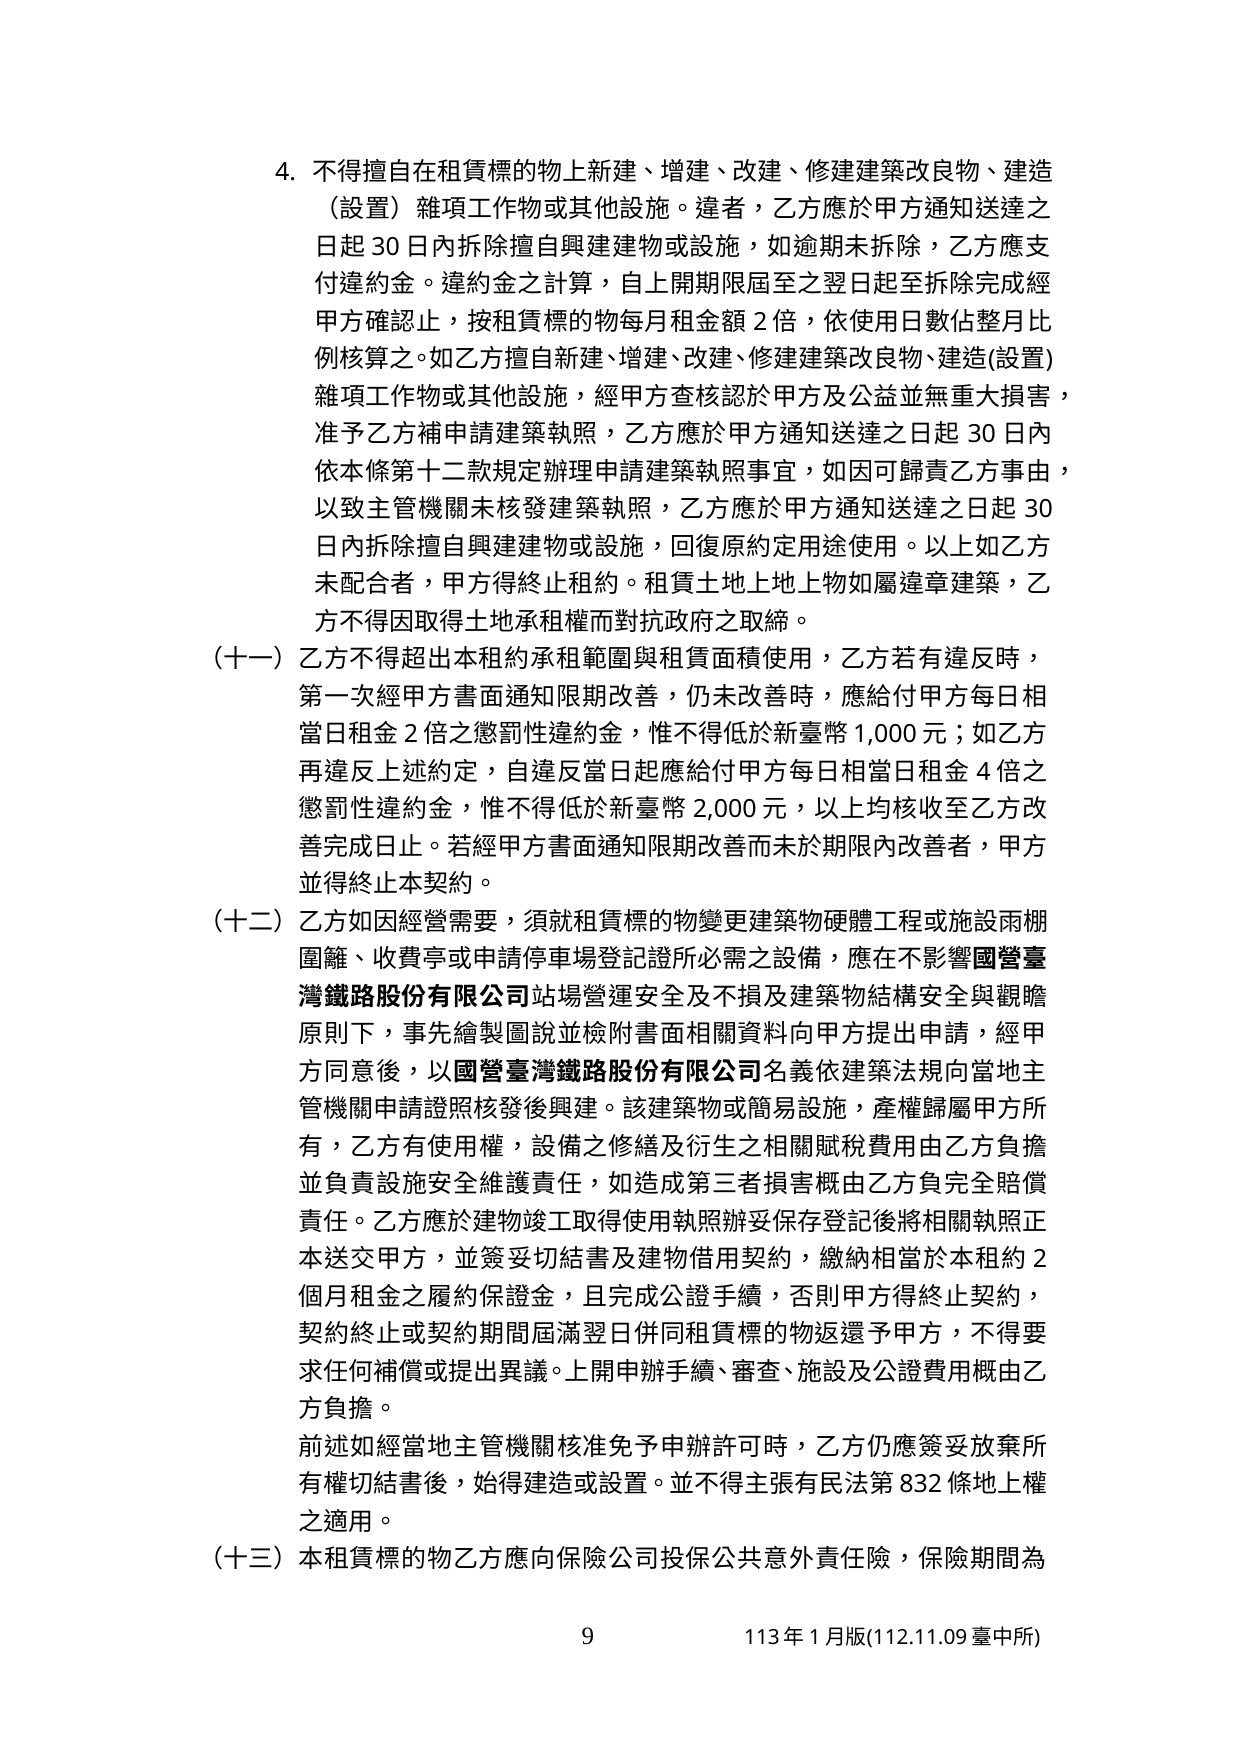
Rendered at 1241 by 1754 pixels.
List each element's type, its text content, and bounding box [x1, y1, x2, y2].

list 乙方如因經營需要，須就租賃標的物變更建築物硬體工程或施設雨棚、圍籬、收費亭或申請停車場登記證所必需之設備，應在不影響國營臺灣鐵路股份有限公司站場營運安全及不損及建築物結構安全與觀瞻原則下，事先繪製圖說並檢附書面相關資料向甲方提出申請，經甲方同意後，以國營臺灣鐵路股份有限公司名義依建築法規向當地主管機關申請證照核發後興建。該建築物或簡易設施，產權歸屬甲方所有，乙方有使用權，設備之修繕及衍生之相關賦稅費用由乙方負擔並負責設施安全維護責任，如造成第三者損害概由乙方負完全賠償責任。乙方應於建物竣工取得使用執照辦妥保存登記後將相關執照正本送交甲方，並簽妥切結書及建物借用契約，繳納相當於本租約2個月租金之履約保證金，且完成公證手續，否則甲方得終止契約，契約終止或契約期間屆滿翌日併同租賃標的物返還予甲方，不得要求任何補償或提出異議。上開申辦手續、審查、施設及公證費用概由乙方負擔。 [198, 900, 1047, 1425]
list 不得擅自在租賃標的物上新建、增建、改建、修建建築改良物、建造（設置）雜項工作物或其他設施。違者，乙方應於甲方通知送達之日起30日內拆除擅自興建建物或設施，如逾期未拆除，乙方應支付違約金。違約金之計算，自上開期限屆至之翌日起至拆除完成經甲方確認止，按租賃標的物每月租金額2倍，依使用日數佔整月比例核算之。如乙方擅自新建、增建、改建、修建建築改良物、建造(設置)雜項工作物或其他設施，經甲方查核認於甲方及公益並無重大損害，准予乙方補申請建築執照，乙方應於甲方通知送達之日起30日內依本條第十二款規定辦理申請建築執照事宜，如因可歸責乙方事由，以致主管機關未核發建築執照，乙方應於甲方通知送達之日起30日內拆除擅自興建建物或設施，回復原約定用途使用。以上如乙方未配合者，甲方得終止租約。租賃土地上地上物如屬違章建築，乙方不得因取得土地承租權而對抗政府之取締。 [275, 150, 1053, 637]
text 前述如經當地主管機關核准免予申辦許可時，乙方仍應簽妥放棄所有權切結書後，始得建造或設置。並不得主張有民法第832條地上權之適用。 [298, 1425, 1047, 1537]
list 本租賃標的物乙方應向保險公司投保公共意外責任險，保險期間為 [198, 1537, 1047, 1575]
list 乙方不得超出本租約承租範圍與租賃面積使用，乙方若有違反時，第一次經甲方書面通知限期改善，仍未改善時，應給付甲方每日相當日租金2倍之懲罰性違約金，惟不得低於新臺幣1,000元；如乙方再違反上述約定，自違反當日起應給付甲方每日相當日租金4倍之懲罰性違約金，惟不得低於新臺幣2,000元，以上均核收至乙方改善完成日止。若經甲方書面通知限期改善而未於期限內改善者，甲方並得終止本契約。 [198, 637, 1047, 900]
